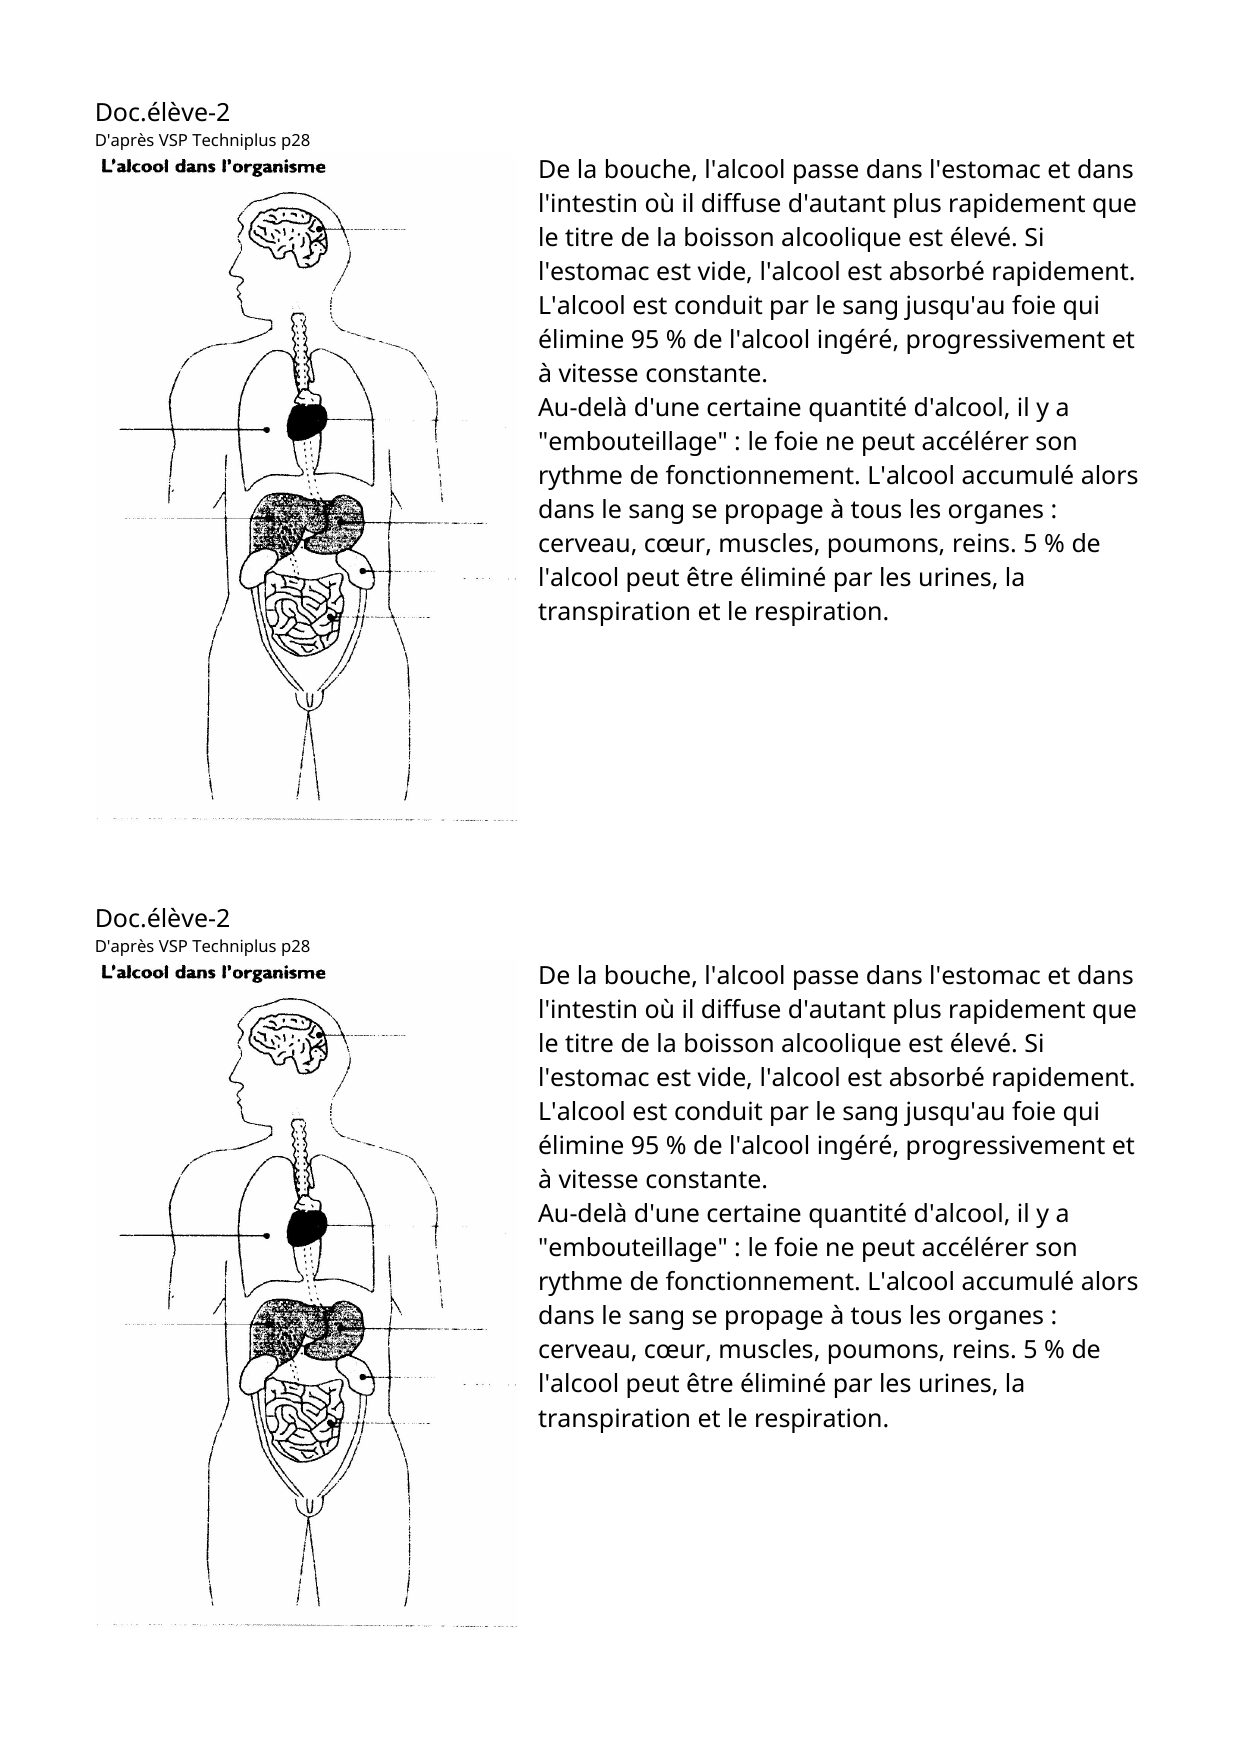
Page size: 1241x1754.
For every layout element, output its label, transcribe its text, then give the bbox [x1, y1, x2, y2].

text L'alcool est conduit par le sang jusqu'au foie qui élimine 95 % de l'alcool ingéré, progressivement et à vitesse constante. [519, 287, 1146, 390]
text Au-delà d'une certaine quantité d'alcool, il y a "embouteillage" : le foie ne peut accélérer son rythme de fonctionnement. L'alcool accumulé alors dans le sang se propage à tous les organes : cerveau, cœur, muscles, poumons, reins. 5 % de l'alcool peut être éliminé par les urines, la transpiration et le respiration. [519, 390, 1146, 628]
text De la bouche, l'alcool passe dans l'estomac et dans l'intestin où il diffuse d'autant plus rapidement que le titre de la boisson alcoolique est élevé. Si l'estomac est vide, l'alcool est absorbé rapidement. [94, 151, 1146, 825]
text D'après VSP Techniplus p28 [94, 128, 1146, 151]
text L'alcool est conduit par le sang jusqu'au foie qui élimine 95 % de l'alcool ingéré, progressivement et à vitesse constante. [519, 1094, 1146, 1196]
picture [95, 959, 518, 1630]
text D'après VSP Techniplus p28 [94, 935, 1146, 957]
text Au-delà d'une certaine quantité d'alcool, il y a "embouteillage" : le foie ne peut accélérer son rythme de fonctionnement. L'alcool accumulé alors dans le sang se propage à tous les organes : cerveau, cœur, muscles, poumons, reins. 5 % de l'alcool peut être éliminé par les urines, la transpiration et le respiration. [519, 1196, 1146, 1434]
text Doc.élève-2 [94, 901, 1146, 935]
text Doc.élève-2 [94, 94, 1146, 128]
picture [95, 153, 518, 824]
text De la bouche, l'alcool passe dans l'estomac et dans l'intestin où il diffuse d'autant plus rapidement que le titre de la boisson alcoolique est élevé. Si l'estomac est vide, l'alcool est absorbé rapidement. [94, 957, 1146, 1631]
